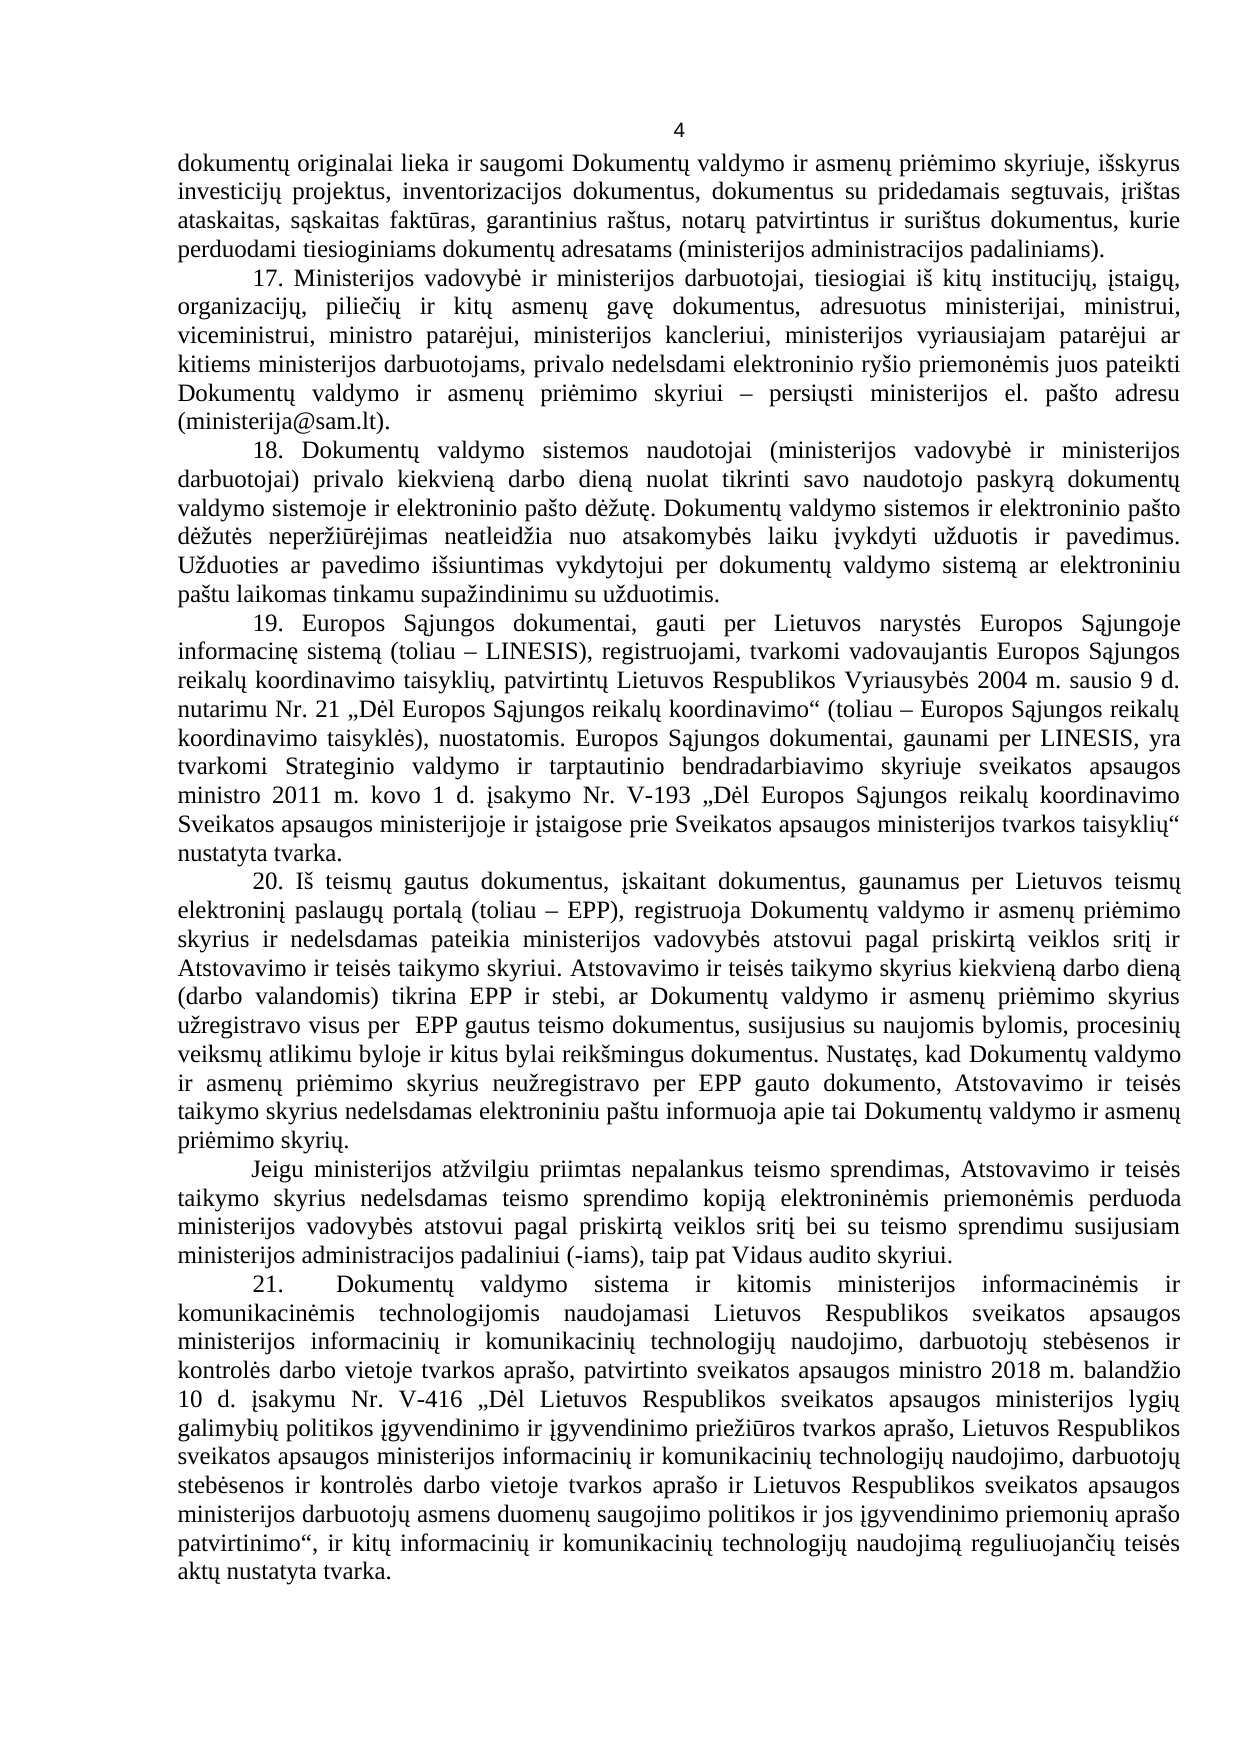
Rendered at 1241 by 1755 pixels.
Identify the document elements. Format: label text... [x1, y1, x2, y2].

text 18. Dokumentų valdymo sistemos naudotojai (ministerijos vadovybė ir ministerijos darbuotojai) privalo kiekvieną darbo dieną nuolat tikrinti savo naudotojo paskyrą dokumentų valdymo sistemoje ir elektroninio pašto dėžutę. Dokumentų valdymo sistemos ir elektroninio pašto dėžutės neperžiūrėjimas neatleidžia nuo atsakomybės laiku įvykdyti užduotis ir pavedimus. Užduoties ar pavedimo išsiuntimas vykdytojui per dokumentų valdymo sistemą ar elektroniniu paštu laikomas tinkamu supažindinimu su užduotimis. [177, 435, 1181, 608]
text Jeigu ministerijos atžvilgiu priimtas nepalankus teismo sprendimas, Atstovavimo ir teisės taikymo skyrius nedelsdamas teismo sprendimo kopiją elektroninėmis priemonėmis perduoda ministerijos vadovybės atstovui pagal priskirtą veiklos sritį bei su teismo sprendimu susijusiam ministerijos administracijos padaliniui (-iams), taip pat Vidaus audito skyriui. [177, 1154, 1181, 1269]
text 19. Europos Sąjungos dokumentai, gauti per Lietuvos narystės Europos Sąjungoje informacinę sistemą (toliau – LINESIS), registruojami, tvarkomi vadovaujantis Europos Sąjungos reikalų koordinavimo taisyklių, patvirtintų Lietuvos Respublikos Vyriausybės 2004 m. sausio 9 d. nutarimu Nr. 21 „Dėl Europos Sąjungos reikalų koordinavimo“ (toliau – Europos Sąjungos reikalų koordinavimo taisyklės), nuostatomis. Europos Sąjungos dokumentai, gaunami per LINESIS, yra tvarkomi Strateginio valdymo ir tarptautinio bendradarbiavimo skyriuje sveikatos apsaugos ministro 2011 m. kovo 1 d. įsakymo Nr. V-193 „Dėl Europos Sąjungos reikalų koordinavimo Sveikatos apsaugos ministerijoje ir įstaigose prie Sveikatos apsaugos ministerijos tvarkos taisyklių“ nustatyta tvarka. [177, 608, 1181, 866]
text 17. Ministerijos vadovybė ir ministerijos darbuotojai, tiesiogiai iš kitų institucijų, įstaigų, organizacijų, piliečių ir kitų asmenų gavę dokumentus, adresuotus ministerijai, ministrui, viceministrui, ministro patarėjui, ministerijos kancleriui, ministerijos vyriausiajam patarėjui ar kitiems ministerijos darbuotojams, privalo nedelsdami elektroninio ryšio priemonėmis juos pateikti Dokumentų valdymo ir asmenų priėmimo skyriui – persiųsti ministerijos el. pašto adresu (ministerija@sam.lt). [177, 263, 1181, 435]
text 21. Dokumentų valdymo sistema ir kitomis ministerijos informacinėmis ir komunikacinėmis technologijomis naudojamasi Lietuvos Respublikos sveikatos apsaugos ministerijos informacinių ir komunikacinių technologijų naudojimo, darbuotojų stebėsenos ir kontrolės darbo vietoje tvarkos aprašo, patvirtinto sveikatos apsaugos ministro 2018 m. balandžio 10 d. įsakymu Nr. V-416 „Dėl Lietuvos Respublikos sveikatos apsaugos ministerijos lygių galimybių politikos įgyvendinimo ir įgyvendinimo priežiūros tvarkos aprašo, Lietuvos Respublikos sveikatos apsaugos ministerijos informacinių ir komunikacinių technologijų naudojimo, darbuotojų stebėsenos ir kontrolės darbo vietoje tvarkos aprašo ir Lietuvos Respublikos sveikatos apsaugos ministerijos darbuotojų asmens duomenų saugojimo politikos ir jos įgyvendinimo priemonių aprašo patvirtinimo“, ir kitų informacinių ir komunikacinių technologijų naudojimą reguliuojančių teisės aktų nustatyta tvarka. [177, 1269, 1181, 1585]
text dokumentų originalai lieka ir saugomi Dokumentų valdymo ir asmenų priėmimo skyriuje, išskyrus investicijų projektus, inventorizacijos dokumentus, dokumentus su pridedamais segtuvais, įrištas ataskaitas, sąskaitas faktūras, garantinius raštus, notarų patvirtintus ir surištus dokumentus, kurie perduodami tiesioginiams dokumentų adresatams (ministerijos administracijos padaliniams). [177, 148, 1181, 263]
text 20. Iš teismų gautus dokumentus, įskaitant dokumentus, gaunamus per Lietuvos teismų elektroninį paslaugų portalą (toliau – EPP), registruoja Dokumentų valdymo ir asmenų priėmimo skyrius ir nedelsdamas pateikia ministerijos vadovybės atstovui pagal priskirtą veiklos sritį ir Atstovavimo ir teisės taikymo skyriui. Atstovavimo ir teisės taikymo skyrius kiekvieną darbo dieną (darbo valandomis) tikrina EPP ir stebi, ar Dokumentų valdymo ir asmenų priėmimo skyrius užregistravo visus per EPP gautus teismo dokumentus, susijusius su naujomis bylomis, procesinių veiksmų atlikimu byloje ir kitus bylai reikšmingus dokumentus. Nustatęs, kad Dokumentų valdymo ir asmenų priėmimo skyrius neužregistravo per EPP gauto dokumento, Atstovavimo ir teisės taikymo skyrius nedelsdamas elektroniniu paštu informuoja apie tai Dokumentų valdymo ir asmenų priėmimo skyrių. [177, 866, 1181, 1154]
